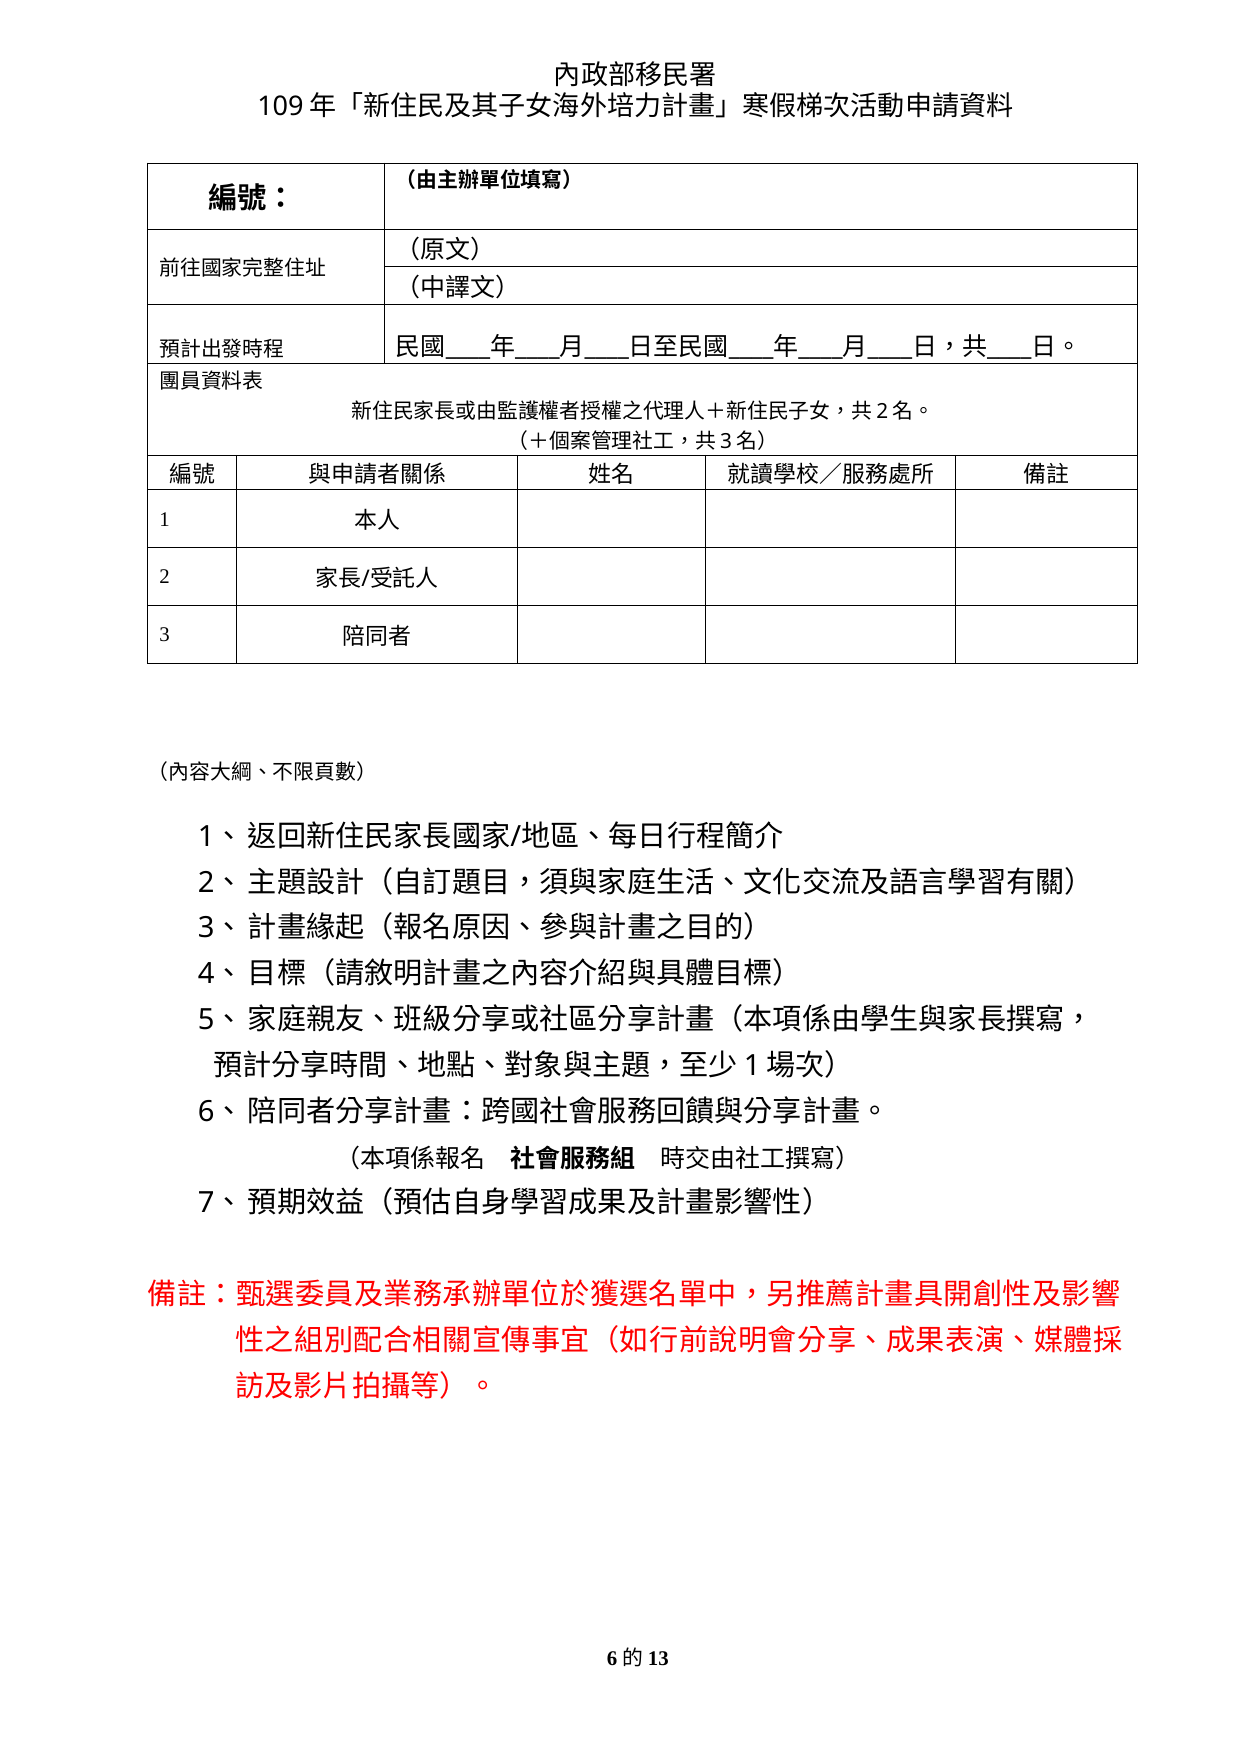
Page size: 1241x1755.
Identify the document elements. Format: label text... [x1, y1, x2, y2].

table_cell 民國____年____月____日至民國____年____月____日，共____日。 [385, 305, 1137, 363]
table_cell [1138, 363, 1217, 455]
table_cell [1138, 547, 1217, 605]
table_cell [31, 363, 147, 455]
table_cell [31, 304, 147, 363]
list 計畫緣起（報名原因、參與計畫之目的） [198, 901, 1122, 947]
table_cell [1138, 266, 1217, 303]
table_cell 就讀學校／服務處所 [706, 456, 955, 489]
table_cell 3 [148, 606, 236, 662]
table_cell （由主辦單位填寫） [385, 164, 1137, 229]
table_cell [956, 606, 1137, 662]
table_cell [956, 548, 1137, 605]
table_cell [706, 606, 955, 662]
table_cell [31, 663, 1217, 709]
table_cell 本人 [237, 490, 517, 547]
text 備註：甄選委員及業務承辦單位於獲選名單中，另推薦計畫具開創性及影響 性之組別配合相關宣傳事宜（如行前說明會分享、成果表演、媒體採訪及影片拍攝等）。 [148, 1268, 1122, 1405]
list 返回新住民家長國家/地區、每日行程簡介 [198, 809, 1122, 855]
table_cell [706, 490, 955, 547]
table_cell [31, 455, 147, 489]
list 目標（請敘明計畫之內容介紹與具體目標） [198, 947, 1122, 993]
table_cell [706, 548, 955, 605]
table_cell 家長/受託人 [237, 548, 517, 605]
table_cell [518, 548, 705, 605]
table_cell [1138, 304, 1217, 363]
table_cell [1138, 605, 1217, 662]
table_cell [31, 229, 147, 266]
table_cell [1138, 229, 1217, 266]
table_cell [31, 489, 147, 547]
table_cell 與申請者關係 [237, 456, 517, 489]
table_cell 編號： [148, 164, 384, 229]
list 家庭親友、班級分享或社區分享計畫（本項係由學生與家長撰寫， [198, 993, 1122, 1039]
table_cell [518, 606, 705, 662]
table_cell 前往國家完整住址 [148, 230, 384, 303]
table_cell [1138, 489, 1217, 547]
table_cell 1 [148, 490, 236, 547]
table_cell （中譯文） [385, 267, 1137, 303]
list 陪同者分享計畫：跨國社會服務回饋與分享計畫。 [198, 1084, 1122, 1130]
table_cell 2 [148, 548, 236, 605]
table_cell 姓名 [518, 456, 705, 489]
text （內容大綱、不限頁數） [148, 755, 1122, 785]
text 預計分享時間、地點、對象與主題，至少1場次） [198, 1039, 1122, 1084]
table_cell [31, 547, 147, 605]
text （本項係報名 社會服務組 時交由社工撰寫） [218, 1130, 1122, 1176]
table_cell [31, 163, 147, 229]
table_cell [956, 490, 1137, 547]
table_cell 預計出發時程 [148, 305, 384, 363]
table_cell [1138, 455, 1217, 489]
table_cell 陪同者 [237, 606, 517, 662]
table_cell 團員資料表 新住民家長或由監護權者授權之代理人＋新住民子女，共2名。 （＋個案管理社工，共3名） [148, 364, 1137, 455]
table_cell [31, 266, 147, 303]
table_cell 備註 [956, 456, 1137, 489]
list 主題設計（自訂題目，須與家庭生活、文化交流及語言學習有關） [198, 855, 1122, 901]
list 預期效益（預估自身學習成果及計畫影響性） [198, 1176, 1122, 1222]
table_cell 編號 [148, 456, 236, 489]
table_cell [31, 605, 147, 662]
table_cell [1138, 163, 1217, 229]
table_cell （原文） [385, 230, 1137, 266]
table_cell [518, 490, 705, 547]
